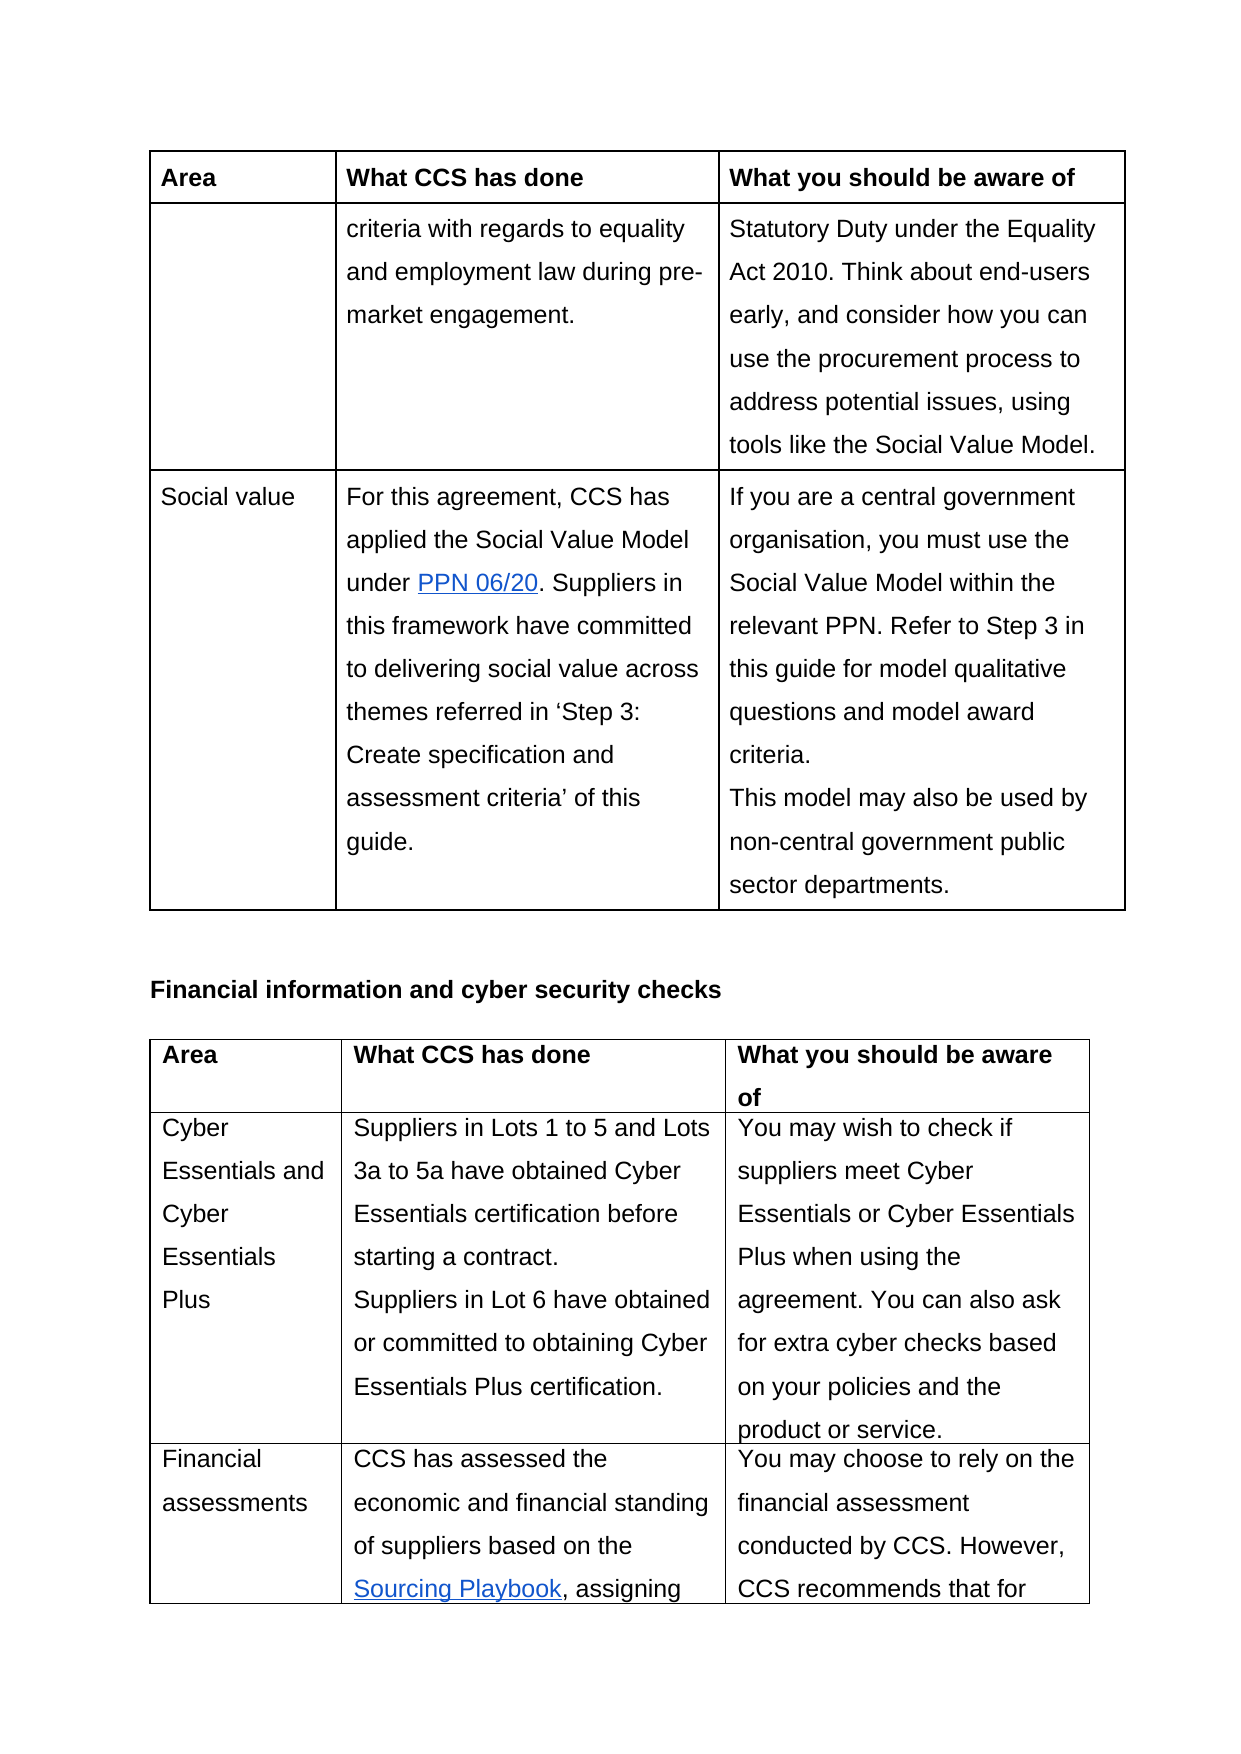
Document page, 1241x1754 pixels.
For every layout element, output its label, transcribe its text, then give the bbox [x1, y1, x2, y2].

table_cell If you are a central government organisation, you must use the Social Value Model within the relevant PPN. Refer to Step 3 in this guide for model qualitative questions and model award criteria. This model may also be used by non-central government public sector departments. [720, 471, 1124, 909]
table_cell criteria with regards to equality and employment law during pre-market engagement. [337, 204, 718, 469]
table_cell Cyber Essentials and Cyber Essentials Plus [151, 1113, 341, 1443]
table_cell [151, 204, 335, 469]
table_cell Social value [151, 471, 335, 909]
table_header What you should be aware of [720, 152, 1124, 202]
text Financial information and cyber security checks [150, 975, 1090, 1003]
table_header What you should be aware of [726, 1040, 1089, 1112]
table_header Area [151, 152, 335, 202]
table_cell You may wish to check if suppliers meet Cyber Essentials or Cyber Essentials Plus when using the agreement. You can also ask for extra cyber checks based on your policies and the product or service. [726, 1113, 1089, 1443]
table_cell CCS has assessed the economic and financial standing of suppliers based on the Sourcing Playbook, assigning [342, 1444, 725, 1602]
table_cell You may choose to rely on the financial assessment conducted by CCS. However, CCS recommends that for [726, 1444, 1089, 1602]
table_cell For this agreement, CCS has applied the Social Value Model under PPN 06/20. Suppliers in this framework have committed to delivering social value across themes referred in ‘Step 3: Create specification and assessment criteria’ of this guide. [337, 471, 718, 909]
table_cell Statutory Duty under the Equality Act 2010. Think about end-users early, and consider how you can use the procurement process to address potential issues, using tools like the Social Value Model. [720, 204, 1124, 469]
table_cell Financial assessments [151, 1444, 341, 1602]
table_header What CCS has done [342, 1040, 725, 1112]
table_cell Suppliers in Lots 1 to 5 and Lots 3a to 5a have obtained Cyber Essentials certification before starting a contract. Suppliers in Lot 6 have obtained or committed to obtaining Cyber Essentials Plus certification. [342, 1113, 725, 1443]
table_header Area [151, 1040, 341, 1112]
table_header What CCS has done [337, 152, 718, 202]
